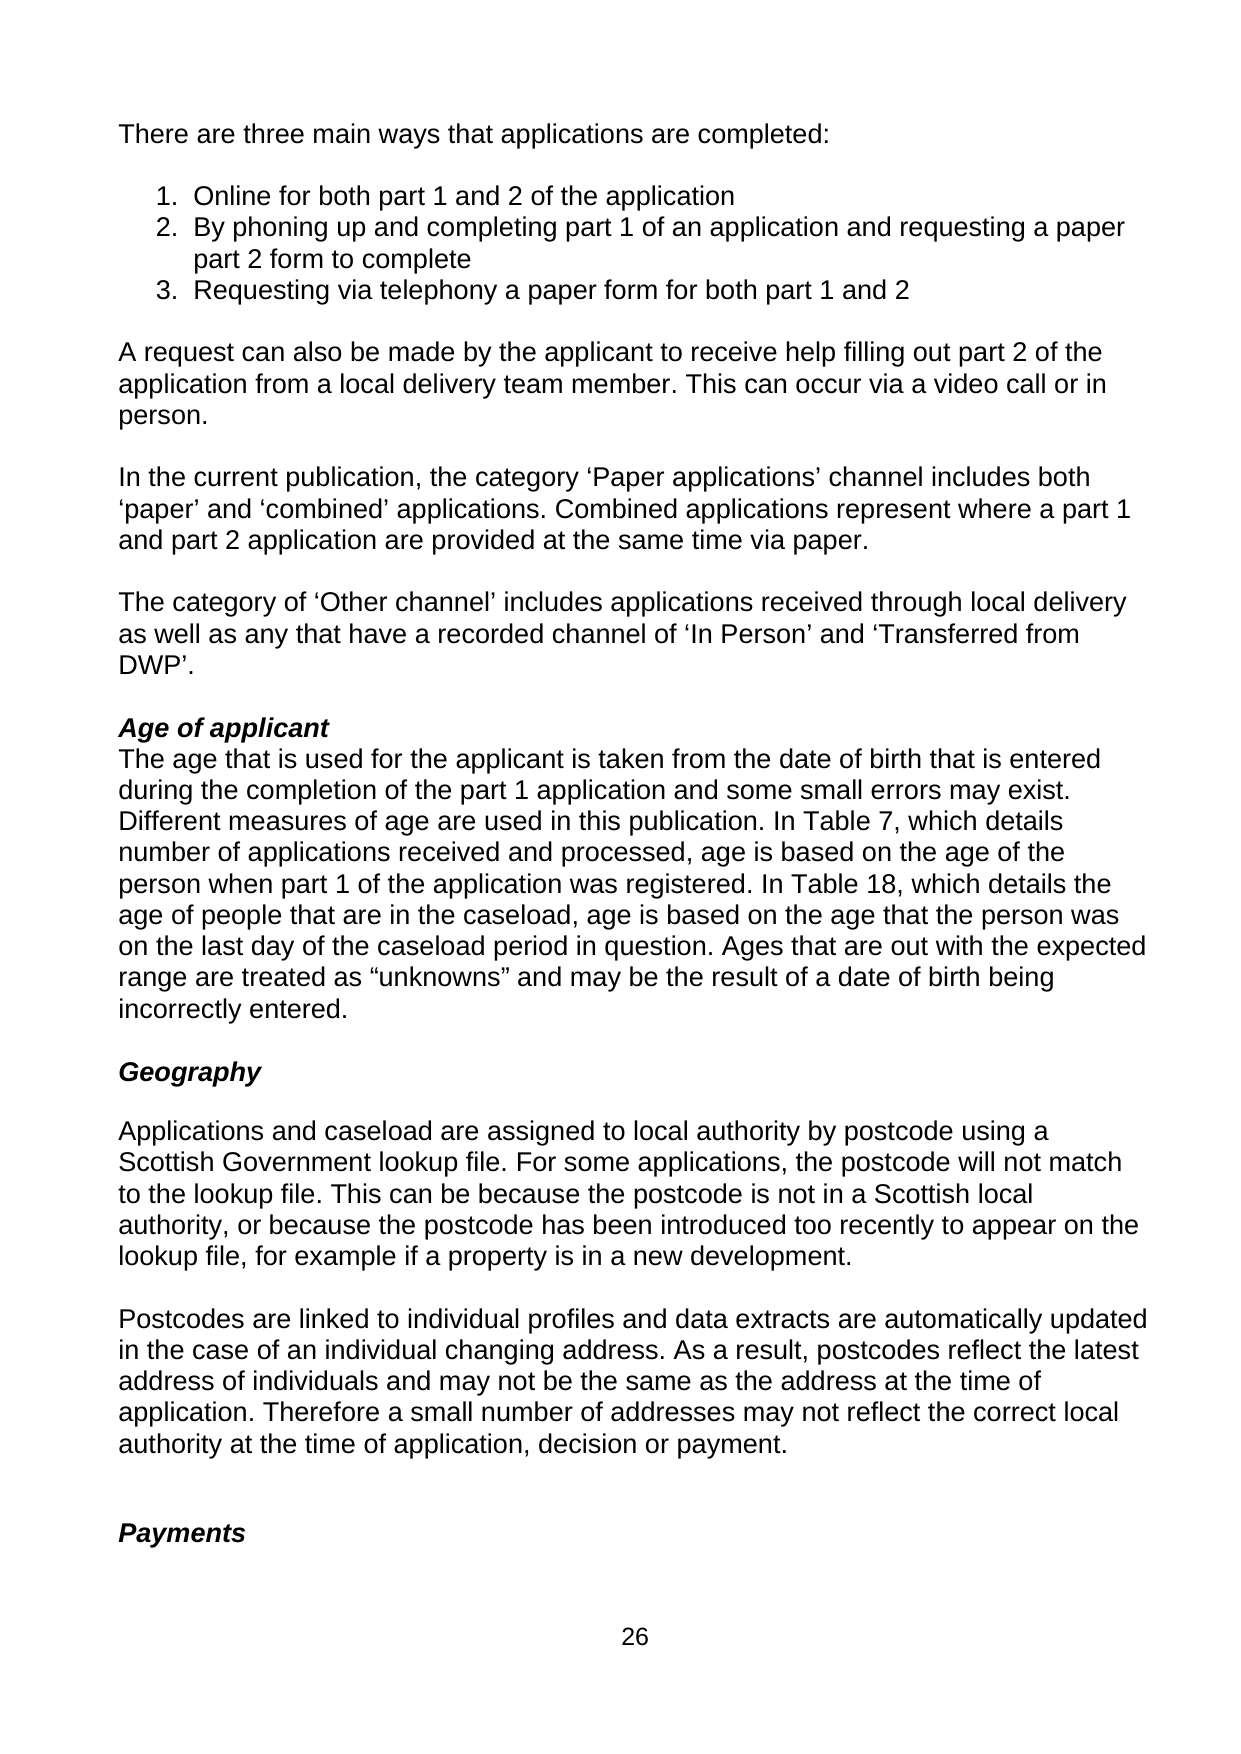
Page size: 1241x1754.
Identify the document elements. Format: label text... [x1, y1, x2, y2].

text Postcodes are linked to individual profiles and data extracts are automatically updated in the case of an individual changing address. As a result, postcodes reflect the latest address of individuals and may not be the same as the address at the time of application. Therefore a small number of addresses may not reflect the correct local authority at the time of application, decision or payment. [118, 1303, 1152, 1459]
text Age of applicant [118, 712, 1152, 743]
list Requesting via telephony a paper form for both part 1 and 2 [156, 274, 1152, 306]
text There are three main ways that applications are completed: [118, 118, 1152, 149]
subtitle Geography [118, 1056, 1152, 1087]
text The age that is used for the applicant is taken from the date of birth that is entered during the completion of the part 1 application and some small errors may exist. Different measures of age are used in this publication. In Table 7, which details number of applications received and processed, age is based on the age of the person when part 1 of the application was registered. In Table 18, which details the age of people that are in the caseload, age is based on the age that the person was on the last day of the caseload period in question. Ages that are out with the expected range are treated as “unknowns” and may be the result of a date of birth being incorrectly entered. [118, 743, 1152, 1024]
list Online for both part 1 and 2 of the application [156, 181, 1152, 212]
list By phoning up and completing part 1 of an application and requesting a paper part 2 form to complete [156, 212, 1152, 274]
text A request can also be made by the applicant to receive help filling out part 2 of the application from a local delivery team member. This can occur via a video call or in person. [118, 337, 1152, 431]
text The category of ‘Other channel’ includes applications received through local delivery as well as any that have a recorded channel of ‘In Person’ and ‘Transferred from DWP’. [118, 587, 1152, 681]
text Applications and caseload are assigned to local authority by postcode using a Scottish Government lookup file. For some applications, the postcode will not match to the lookup file. This can be because the postcode is not in a Scottish local authority, or because the postcode has been introduced too recently to appear on the lookup file, for example if a property is in a new development. [118, 1116, 1152, 1272]
text In the current publication, the category ‘Paper applications’ channel includes both ‘paper’ and ‘combined’ applications. Combined applications represent where a part 1 and part 2 application are provided at the same time via paper. [118, 462, 1152, 556]
text Payments [118, 1509, 1152, 1551]
